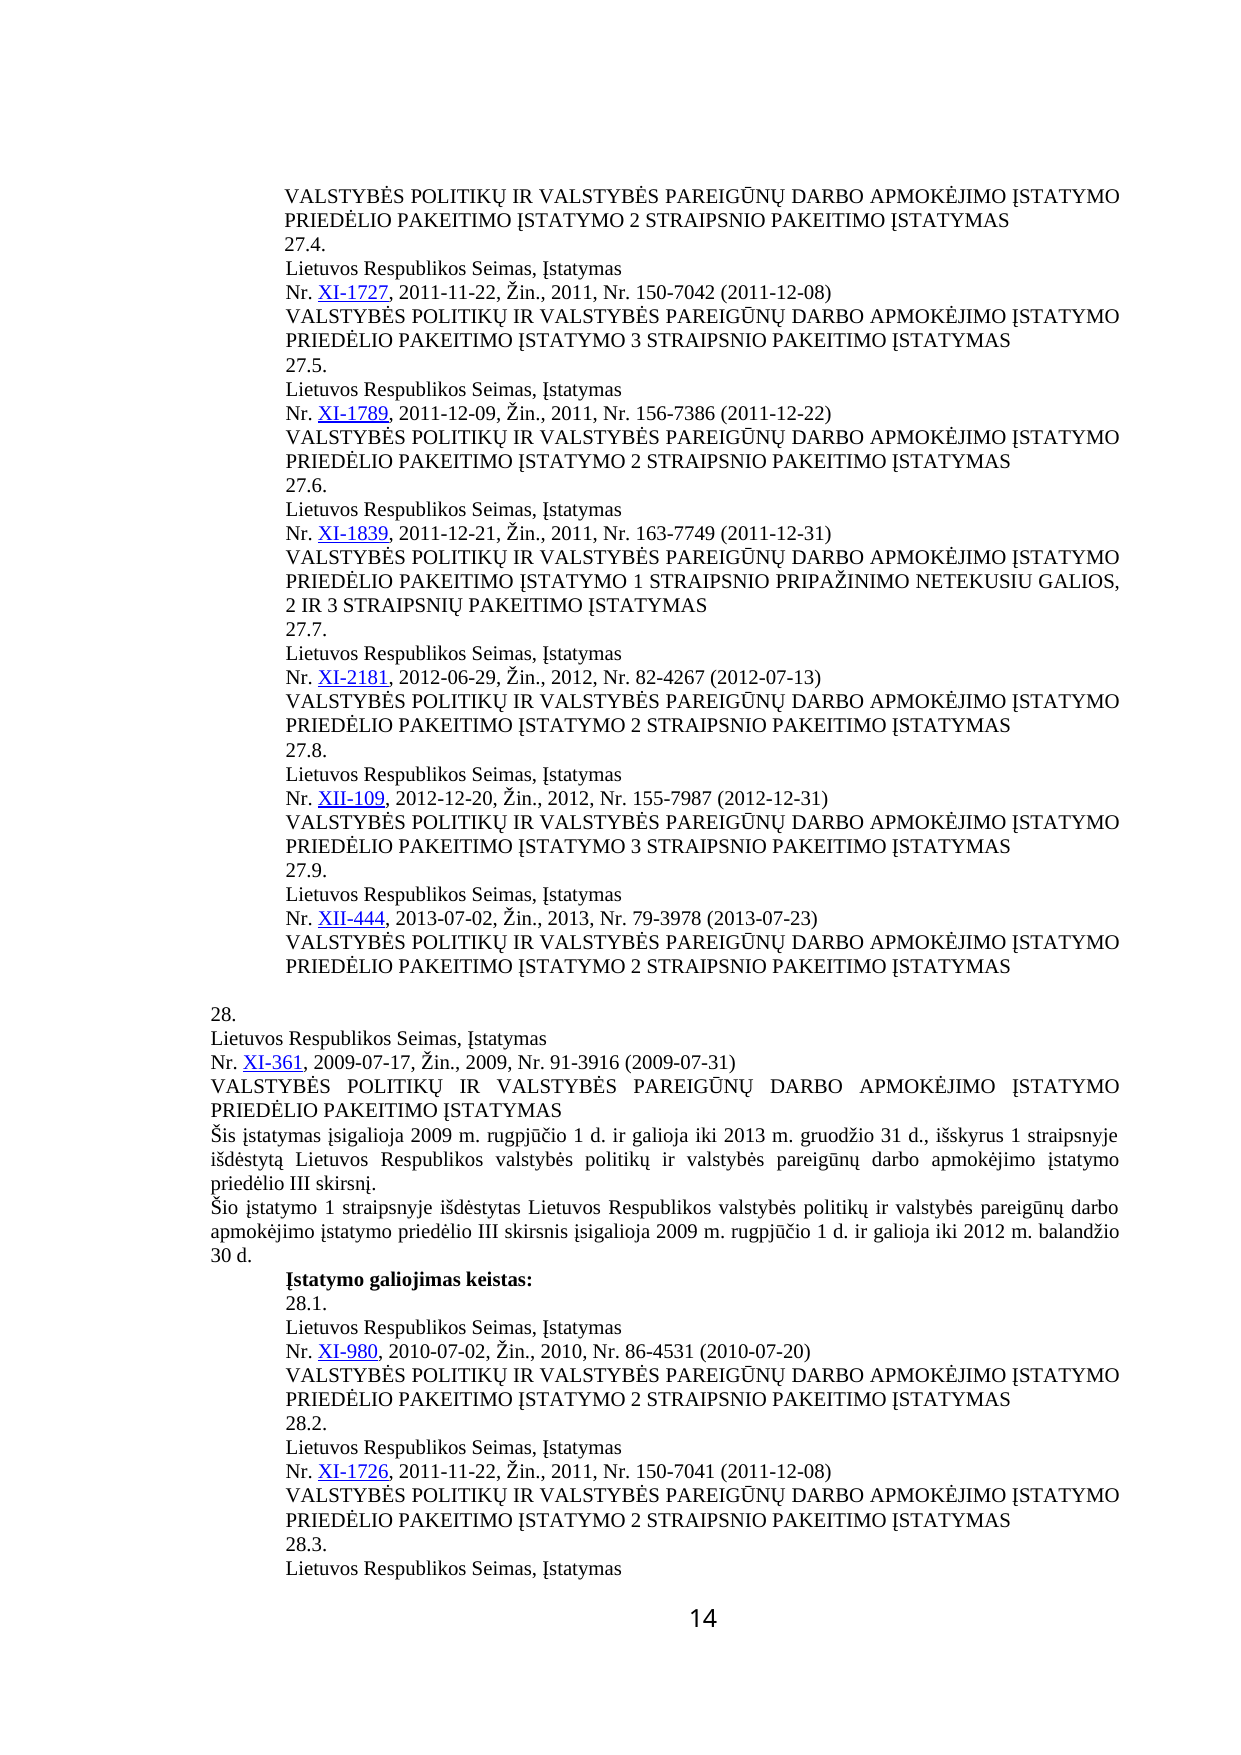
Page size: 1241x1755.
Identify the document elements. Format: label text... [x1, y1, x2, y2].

text Šio įstatymo 1 straipsnyje išdėstytas Lietuvos Respublikos valstybės politikų ir valstybės pareigūnų darbo apmokėjimo įstatymo priedėlio III skirsnis įsigalioja 2009 m. rugpjūčio 1 d. ir galioja iki 2012 m. balandžio 30 d. [210, 1195, 1120, 1267]
text VALSTYBĖS POLITIKŲ IR VALSTYBĖS PAREIGŪNŲ DARBO APMOKĖJIMO ĮSTATYMO PRIEDĖLIO PAKEITIMO ĮSTATYMO 1 STRAIPSNIO PRIPAŽINIMO NETEKUSIU GALIOS, 2 IR 3 STRAIPSNIŲ PAKEITIMO ĮSTATYMAS [285, 545, 1120, 617]
text Lietuvos Respublikos Seimas, Įstatymas [210, 497, 1120, 521]
text 28.3. [210, 1532, 1120, 1556]
text Lietuvos Respublikos Seimas, Įstatymas [210, 256, 1120, 280]
text 27.6. [210, 473, 1120, 497]
text Nr. XII-444, 2013-07-02, Žin., 2013, Nr. 79-3978 (2013-07-23) [210, 906, 1120, 930]
text Lietuvos Respublikos Seimas, Įstatymas [210, 1026, 1120, 1050]
text Įstatymo galiojimas keistas: [285, 1267, 1120, 1291]
text Lietuvos Respublikos Seimas, Įstatymas [210, 762, 1120, 786]
text Nr. XII-109, 2012-12-20, Žin., 2012, Nr. 155-7987 (2012-12-31) [210, 786, 1120, 810]
text 27.7. [210, 617, 1120, 641]
text Lietuvos Respublikos Seimas, Įstatymas [210, 882, 1120, 906]
text VALSTYBĖS POLITIKŲ IR VALSTYBĖS PAREIGŪNŲ DARBO APMOKĖJIMO ĮSTATYMO PRIEDĖLIO PAKEITIMO ĮSTATYMO 2 STRAIPSNIO PAKEITIMO ĮSTATYMAS [284, 184, 1120, 232]
text VALSTYBĖS POLITIKŲ IR VALSTYBĖS PAREIGŪNŲ DARBO APMOKĖJIMO ĮSTATYMO PRIEDĖLIO PAKEITIMO ĮSTATYMO 3 STRAIPSNIO PAKEITIMO ĮSTATYMAS [285, 810, 1120, 858]
text VALSTYBĖS POLITIKŲ IR VALSTYBĖS PAREIGŪNŲ DARBO APMOKĖJIMO ĮSTATYMO PRIEDĖLIO PAKEITIMO ĮSTATYMO 2 STRAIPSNIO PAKEITIMO ĮSTATYMAS [285, 689, 1120, 737]
text Šis įstatymas įsigalioja 2009 m. rugpjūčio 1 d. ir galioja iki 2013 m. gruodžio 31 d., išskyrus 1 straipsnyje išdėstytą Lietuvos Respublikos valstybės politikų ir valstybės pareigūnų darbo apmokėjimo įstatymo priedėlio III skirsnį. [210, 1122, 1120, 1195]
text VALSTYBĖS POLITIKŲ IR VALSTYBĖS PAREIGŪNŲ DARBO APMOKĖJIMO ĮSTATYMO PRIEDĖLIO PAKEITIMO ĮSTATYMO 2 STRAIPSNIO PAKEITIMO ĮSTATYMAS [285, 425, 1120, 473]
text 28.1. [285, 1291, 1120, 1315]
text Nr. XI-980, 2010-07-02, Žin., 2010, Nr. 86-4531 (2010-07-20) [285, 1339, 1120, 1363]
text VALSTYBĖS POLITIKŲ IR VALSTYBĖS PAREIGŪNŲ DARBO APMOKĖJIMO ĮSTATYMO PRIEDĖLIO PAKEITIMO ĮSTATYMO 3 STRAIPSNIO PAKEITIMO ĮSTATYMAS [285, 304, 1120, 352]
text 27.4. [210, 232, 1120, 256]
text VALSTYBĖS POLITIKŲ IR VALSTYBĖS PAREIGŪNŲ DARBO APMOKĖJIMO ĮSTATYMO PRIEDĖLIO PAKEITIMO ĮSTATYMO 2 STRAIPSNIO PAKEITIMO ĮSTATYMAS [285, 930, 1120, 978]
text 28. [210, 1002, 1120, 1026]
text Nr. XI-2181, 2012-06-29, Žin., 2012, Nr. 82-4267 (2012-07-13) [210, 665, 1120, 689]
text Nr. XI-1839, 2011-12-21, Žin., 2011, Nr. 163-7749 (2011-12-31) [210, 521, 1120, 545]
text VALSTYBĖS POLITIKŲ IR VALSTYBĖS PAREIGŪNŲ DARBO APMOKĖJIMO ĮSTATYMO PRIEDĖLIO PAKEITIMO ĮSTATYMO 2 STRAIPSNIO PAKEITIMO ĮSTATYMAS [285, 1483, 1120, 1532]
text 27.8. [210, 737, 1120, 762]
text 27.9. [210, 858, 1120, 882]
text 28.2. [210, 1411, 1120, 1435]
text Nr. XI-1789, 2011-12-09, Žin., 2011, Nr. 156-7386 (2011-12-22) [210, 401, 1120, 425]
text Lietuvos Respublikos Seimas, Įstatymas [210, 1556, 1120, 1580]
text Lietuvos Respublikos Seimas, Įstatymas [285, 1315, 1120, 1339]
text Nr. XI-1727, 2011-11-22, Žin., 2011, Nr. 150-7042 (2011-12-08) [210, 280, 1120, 304]
text Lietuvos Respublikos Seimas, Įstatymas [210, 641, 1120, 665]
text Lietuvos Respublikos Seimas, Įstatymas [210, 1435, 1120, 1459]
text Nr. XI-1726, 2011-11-22, Žin., 2011, Nr. 150-7041 (2011-12-08) [210, 1459, 1120, 1483]
text 27.5. [210, 352, 1120, 377]
text Nr. XI-361, 2009-07-17, Žin., 2009, Nr. 91-3916 (2009-07-31) [210, 1050, 1120, 1074]
text VALSTYBĖS POLITIKŲ IR VALSTYBĖS PAREIGŪNŲ DARBO APMOKĖJIMO ĮSTATYMO PRIEDĖLIO PAKEITIMO ĮSTATYMO 2 STRAIPSNIO PAKEITIMO ĮSTATYMAS [285, 1363, 1120, 1411]
text VALSTYBĖS POLITIKŲ IR VALSTYBĖS PAREIGŪNŲ DARBO APMOKĖJIMO ĮSTATYMO PRIEDĖLIO PAKEITIMO ĮSTATYMAS [210, 1074, 1120, 1122]
text Lietuvos Respublikos Seimas, Įstatymas [210, 377, 1120, 401]
